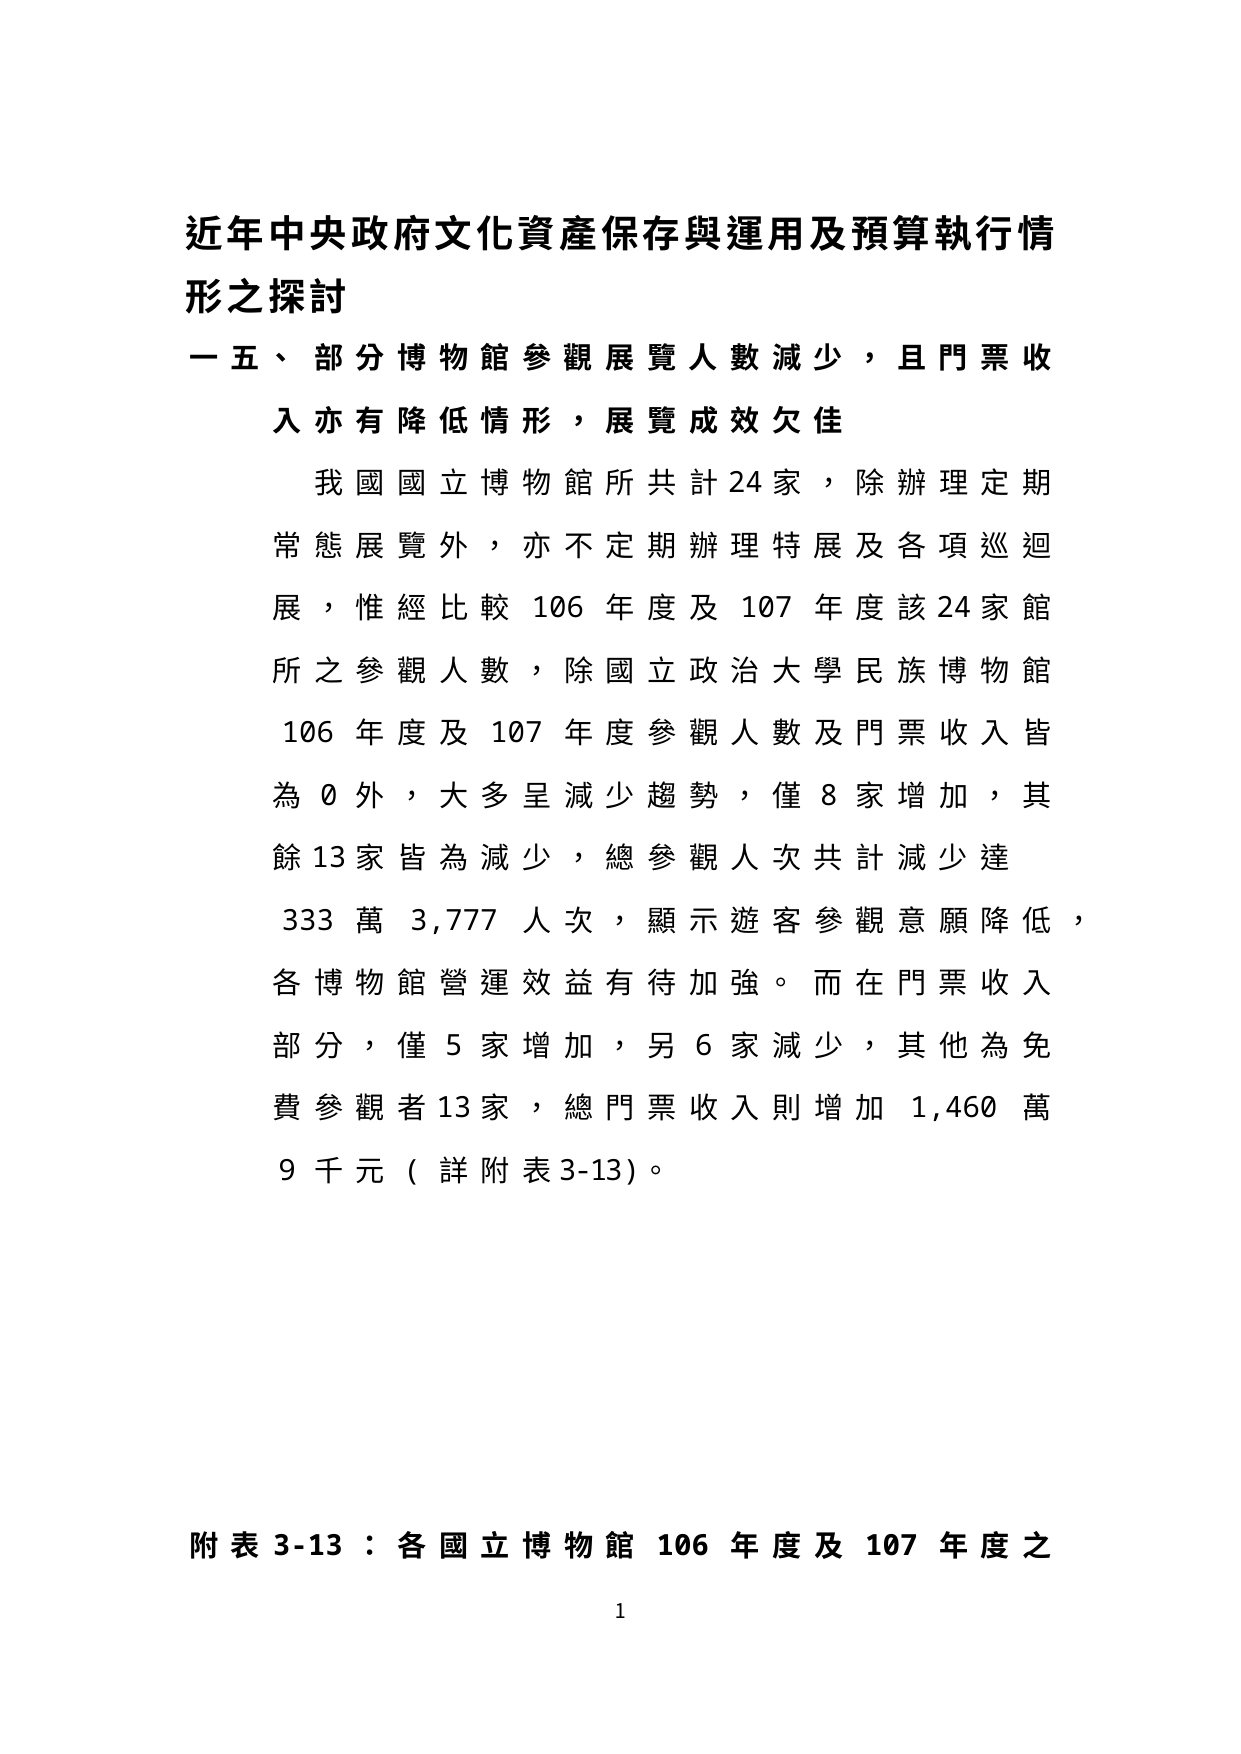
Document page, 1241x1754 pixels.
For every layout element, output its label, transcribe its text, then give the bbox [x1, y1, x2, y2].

text 附表3-13：各國立博物館106年度及107年度之 [159, 1502, 1084, 1564]
text 近年中央政府文化資產保存與運用及預算執行情形之探討 [183, 189, 1058, 314]
text 一五、部分博物館參觀展覽人數減少，且門票收入亦有降低情形，展覽成效欠佳 [183, 314, 1058, 439]
text 我國國立博物館所共計24家，除辦理定期常態展覽外，亦不定期辦理特展及各項巡迴展，惟經比較106年度及107年度該24家館所之參觀人數，除國立政治大學民族博物館106年度及107年度參觀人數及門票收入皆為0外，大多呈減少趨勢，僅8家增加，其餘13家皆為減少，總參觀人次共計減少達333萬3,777人次，顯示遊客參觀意願降低，各博物館營運效益有待加強。而在門票收入部分，僅5家增加，另6家減少，其他為免費參觀者13家，總門票收入則增加1,460萬9千元(詳附表3-13)。 [242, 439, 1058, 1189]
